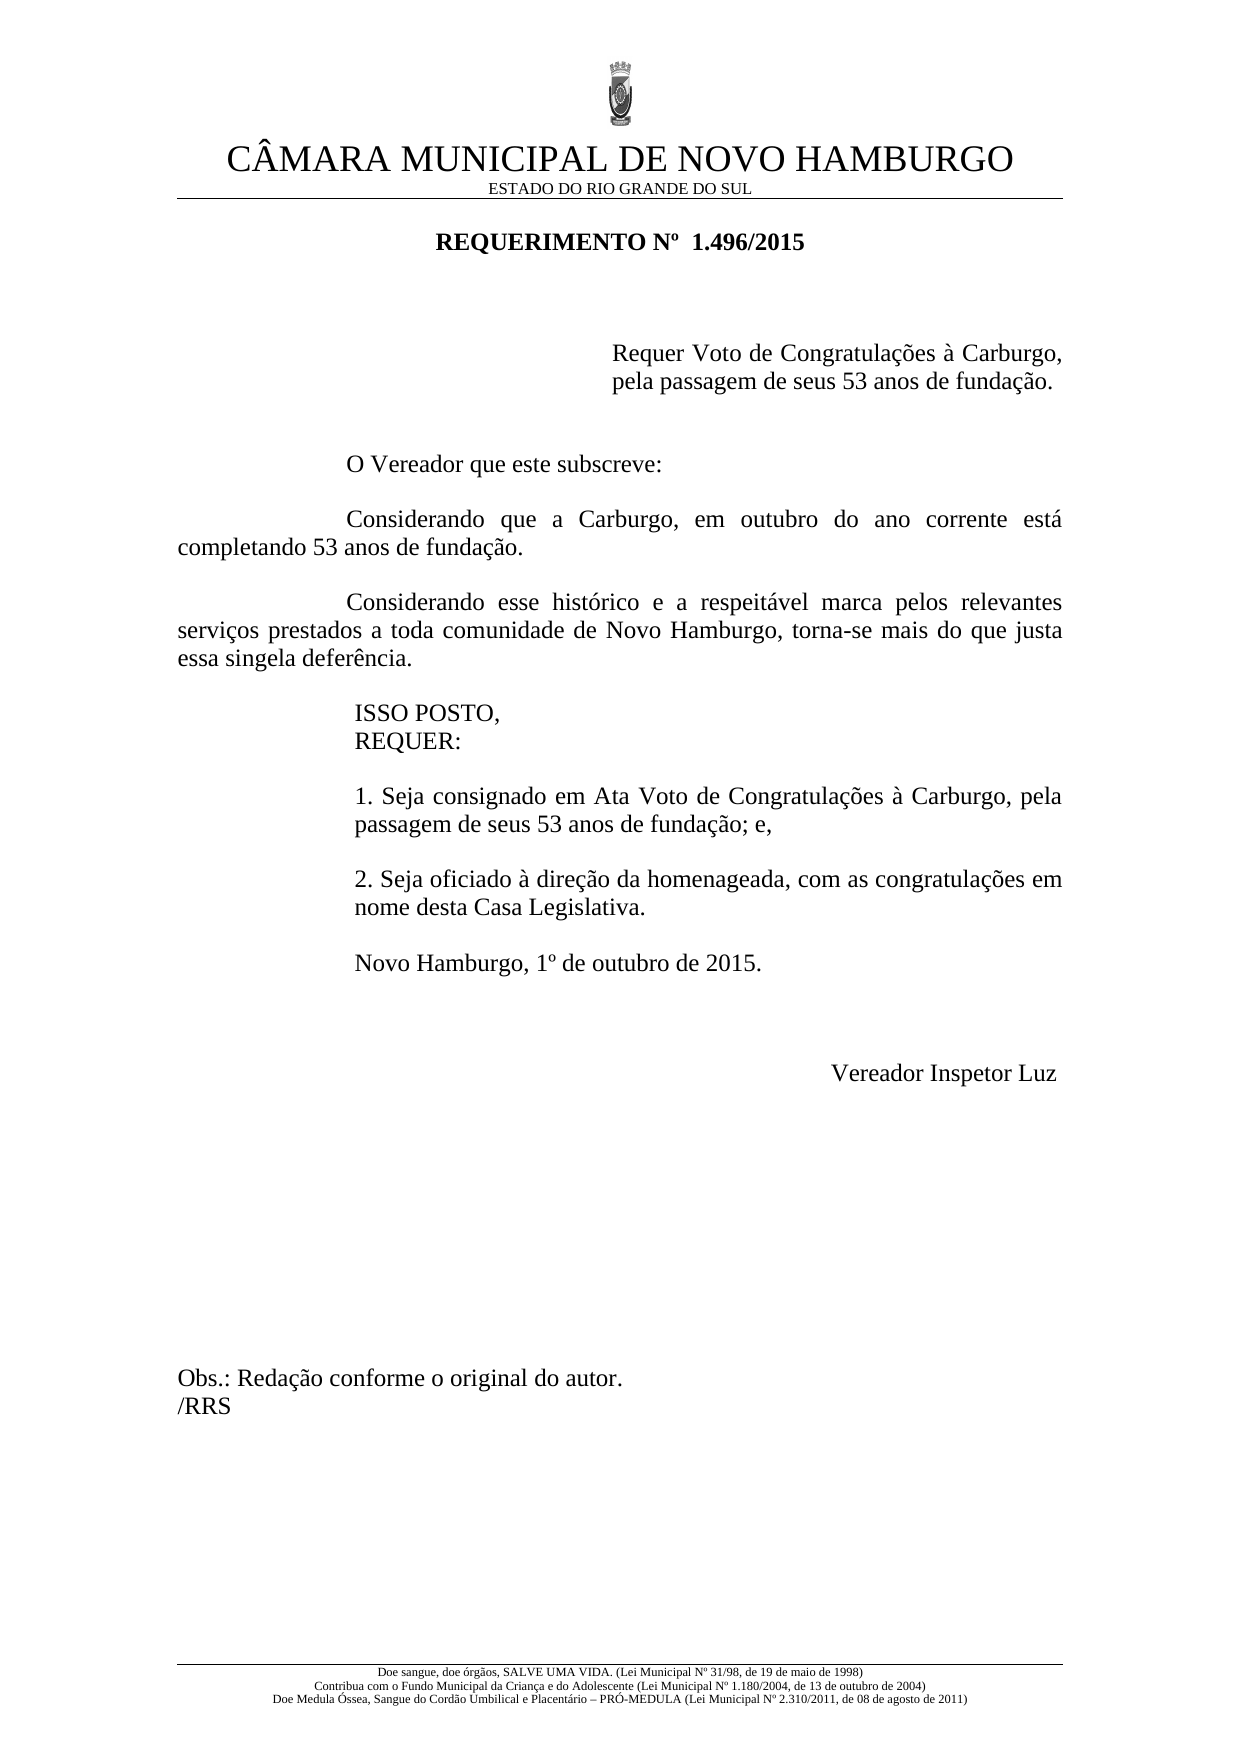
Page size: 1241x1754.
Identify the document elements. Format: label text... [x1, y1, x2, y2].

text Requer Voto de Congratulações à Carburgo, pela passagem de seus 53 anos de fundação. [612, 339, 1063, 394]
text Considerando que a Carburgo, em outubro do ano corrente está completando 53 anos de fundação. [177, 505, 1063, 561]
text ISSO POSTO, [177, 699, 1063, 727]
text Vereador Inspetor Luz [177, 1059, 1063, 1087]
text Novo Hamburgo, 1º de outubro de 2015. [177, 949, 1063, 976]
text REQUER: [177, 727, 1063, 755]
text 1. Seja consignado em Ata Voto de Congratulações à Carburgo, pela passagem de seus 53 anos de fundação; e, [354, 782, 1063, 838]
text O Vereador que este subscreve: [177, 450, 1063, 478]
text Considerando esse histórico e a respeitável marca pelos relevantes serviços prestados a toda comunidade de Novo Hamburgo, torna-se mais do que justa essa singela deferência. [177, 588, 1063, 672]
text REQUERIMENTO Nº 1.496/2015 [177, 228, 1063, 256]
text Obs.: Redação conforme o original do autor. [177, 1364, 1063, 1392]
text 2. Seja oficiado à direção da homenageada, com as congratulações em nome desta Casa Legislativa. [354, 866, 1063, 921]
text /RRS [177, 1392, 1063, 1420]
